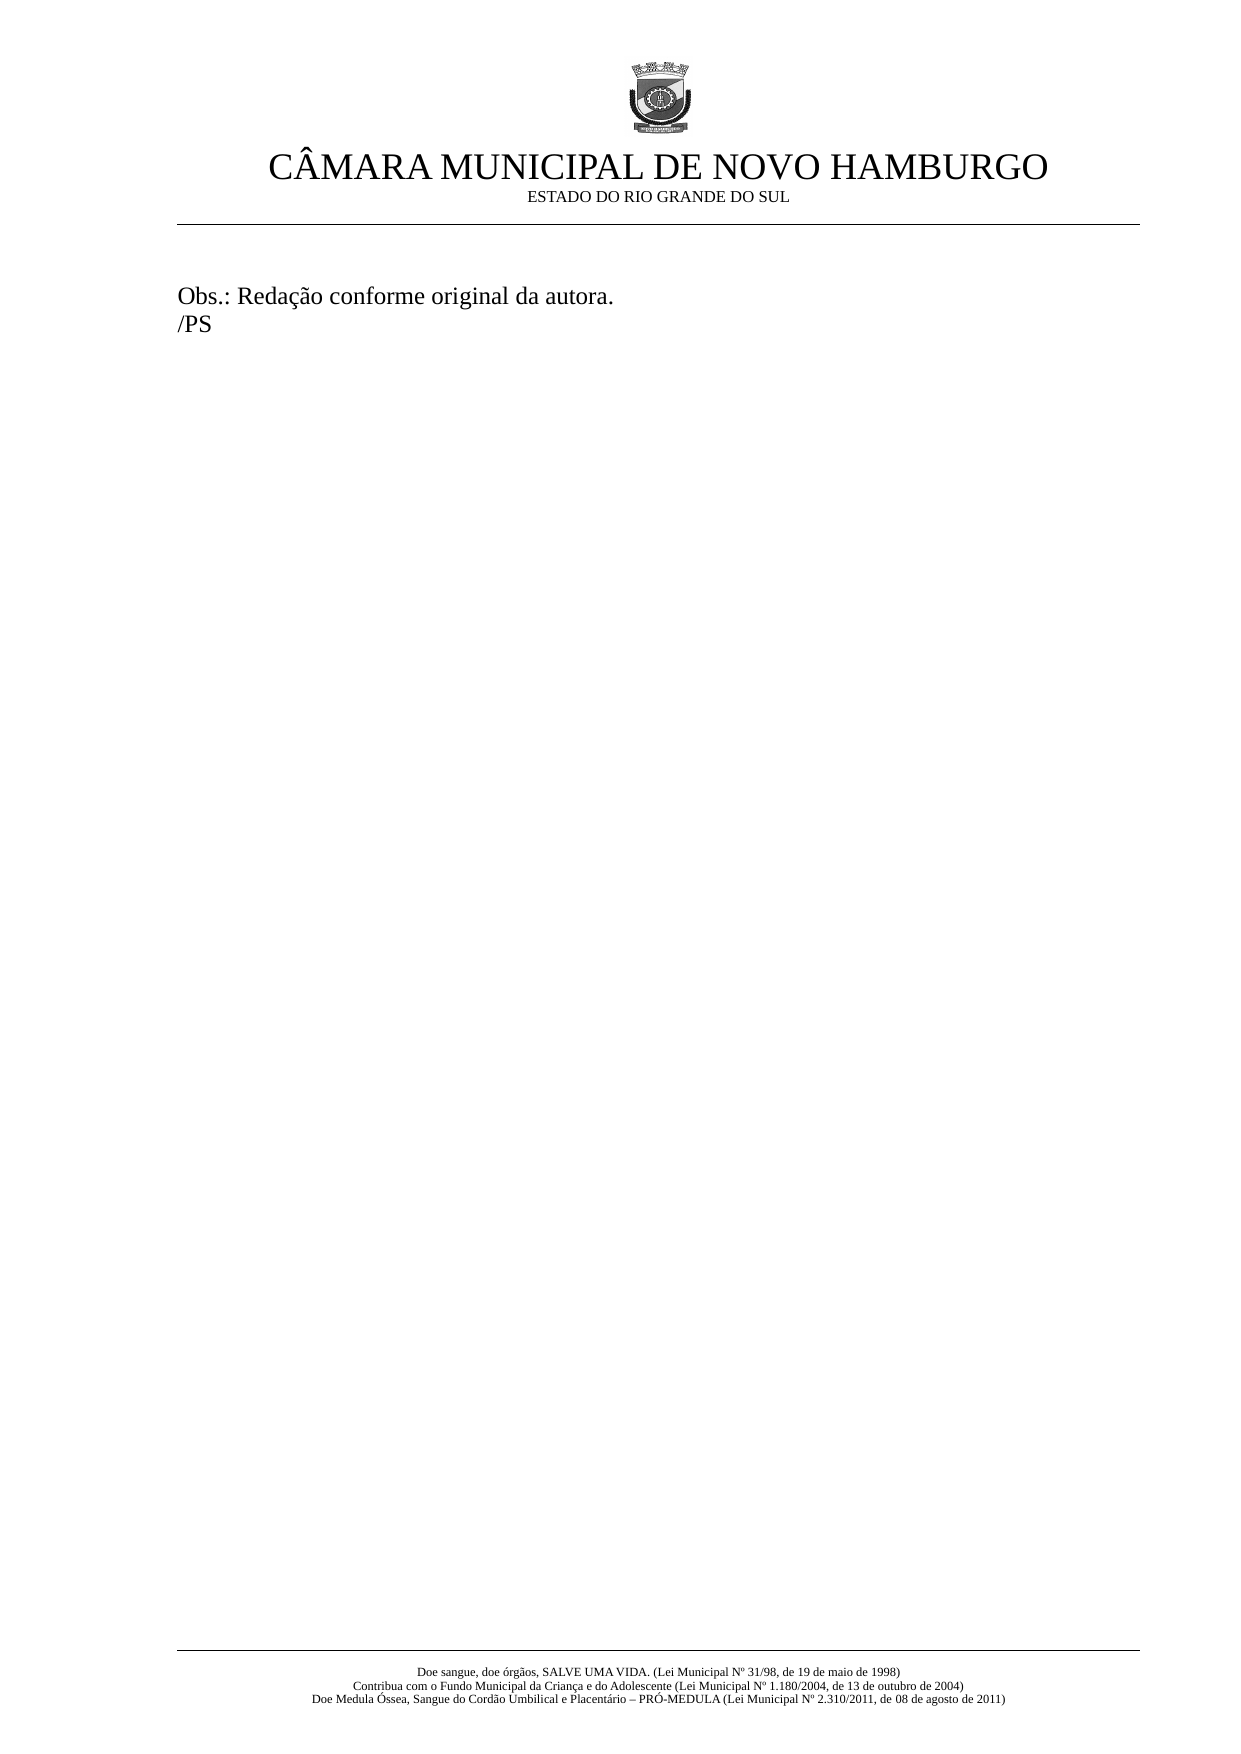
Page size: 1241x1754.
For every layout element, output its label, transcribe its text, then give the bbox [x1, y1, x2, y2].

text Obs.: Redação conforme original da autora. [177, 282, 1140, 310]
text /PS [177, 310, 1140, 338]
